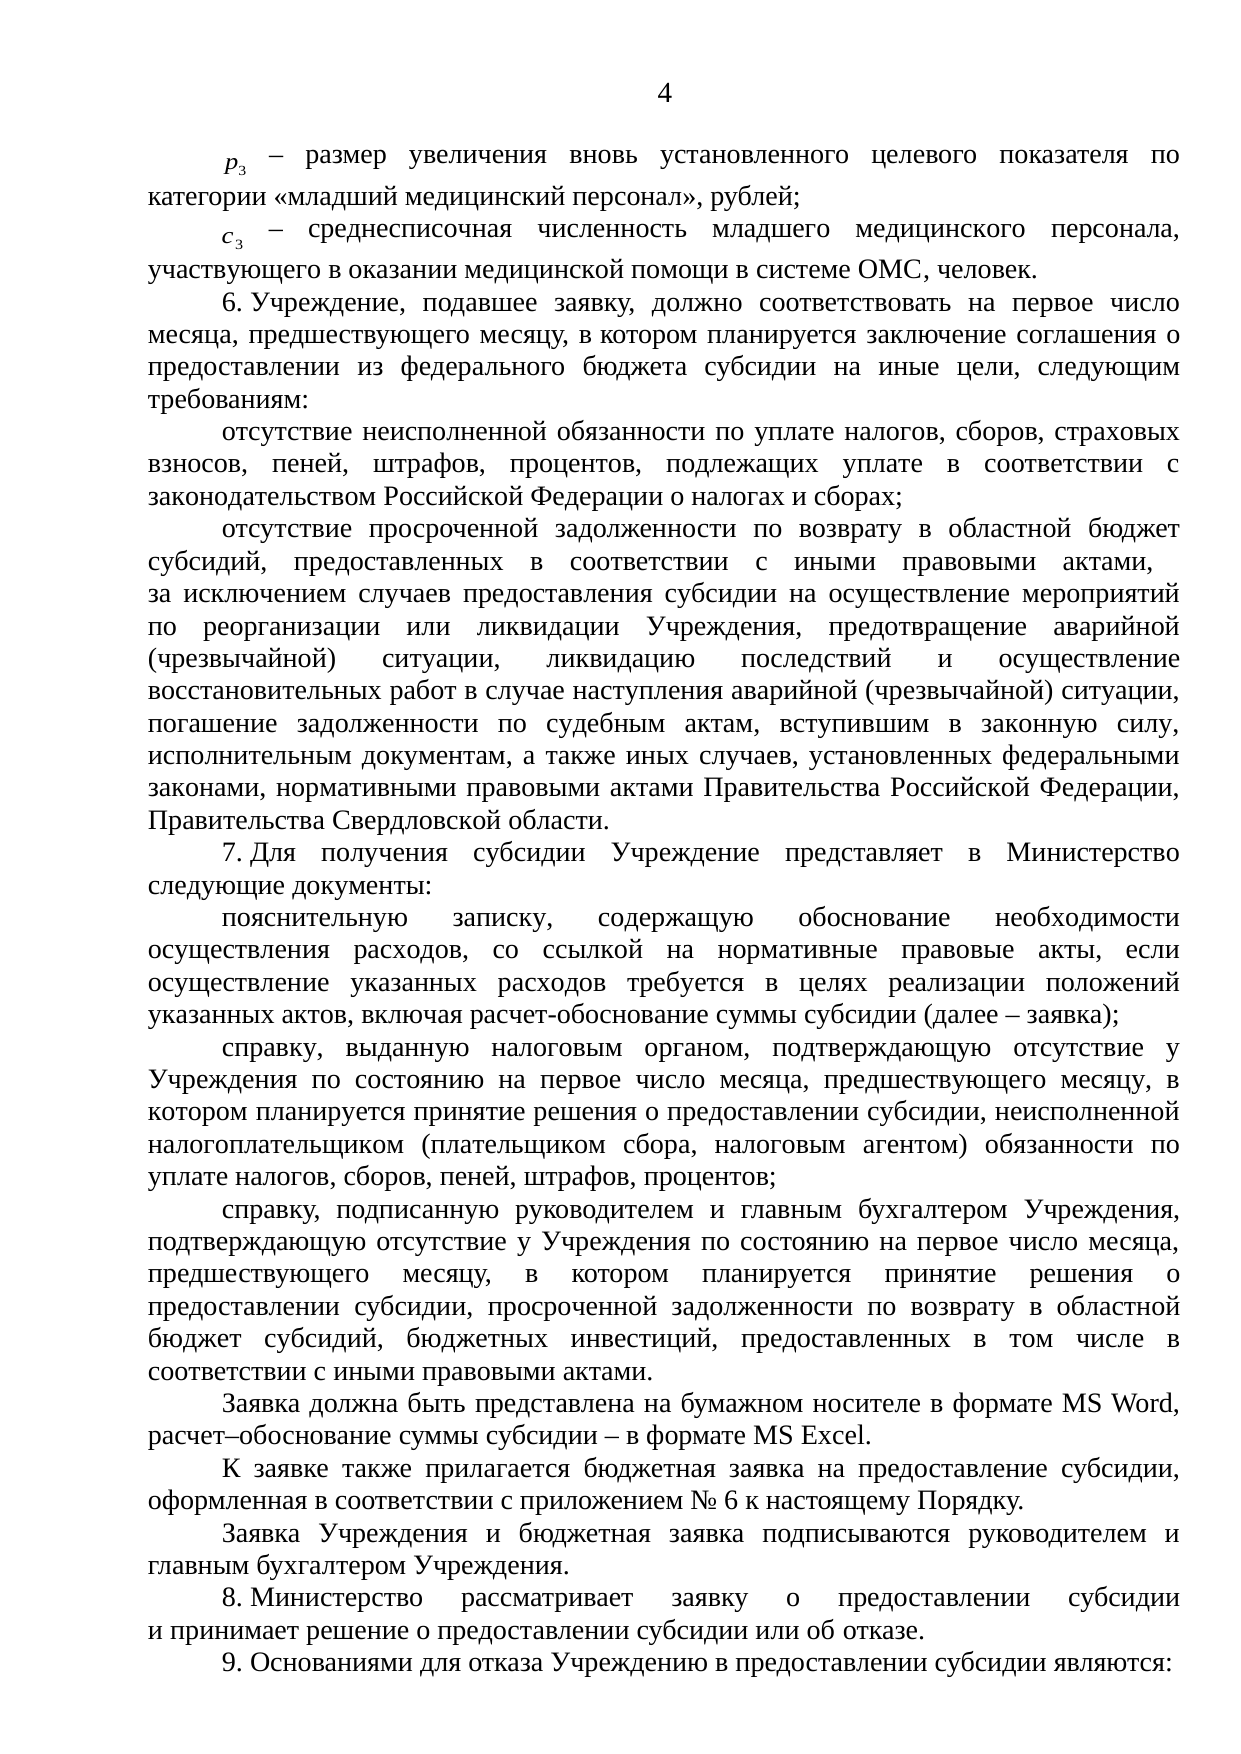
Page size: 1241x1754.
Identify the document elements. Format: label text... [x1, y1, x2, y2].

text 6. Учреждение, подавшее заявку, должно соответствовать на первое число месяца, предшествующего месяцу, в котором планируется заключение соглашения о предоставлении из федерального бюджета субсидии на иные цели, следующим требованиям: [148, 284, 1181, 414]
text – среднесписочная численность младшего медицинского персонала, участвующего в оказании медицинской помощи в системе ОМС, человек. [148, 211, 1181, 284]
text Заявка Учреждения и бюджетная заявка подписываются руководителем и главным бухгалтером Учреждения. [148, 1516, 1181, 1580]
text отсутствие неисполненной обязанности по уплате налогов, сборов, страховых взносов, пеней, штрафов, процентов, подлежащих уплате в соответствии с законодательством Российской Федерации о налогах и сборах; [148, 414, 1181, 511]
text Заявка должна быть представлена на бумажном носителе в формате MS Word, расчет–обоснование суммы субсидии – в формате MS Excel. [148, 1386, 1181, 1451]
text – размер увеличения вновь установленного целевого показателя по категории «младший медицинский персонал», рублей; [148, 137, 1181, 211]
text справку, выданную налоговым органом, подтверждающую отсутствие у Учреждения по состоянию на первое число месяца, предшествующего месяцу, в котором планируется принятие решения о предоставлении субсидии, неисполненной налогоплательщиком (плательщиком сбора, налоговым агентом) обязанности по уплате налогов, сборов, пеней, штрафов, процентов; [148, 1030, 1181, 1192]
text 7. Для получения субсидии Учреждение представляет в Министерство следующие документы: [148, 835, 1181, 900]
text 9. Основаниями для отказа Учреждению в предоставлении субсидии являются: [148, 1645, 1181, 1678]
text пояснительную записку, содержащую обоснование необходимости осуществления расходов, со ссылкой на нормативные правовые акты, если осуществление указанных расходов требуется в целях реализации положений указанных актов, включая расчет-обоснование суммы субсидии (далее – заявка); [148, 900, 1181, 1030]
text отсутствие просроченной задолженности по возврату в областной бюджет субсидий, предоставленных в соответствии с иными правовыми актами, за исключением случаев предоставления субсидии на осуществление мероприятий по реорганизации или ликвидации Учреждения, предотвращение аварийной (чрезвычайной) ситуации, ликвидацию последствий и осуществление восстановительных работ в случае наступления аварийной (чрезвычайной) ситуации, погашение задолженности по судебным актам, вступившим в законную силу, исполнительным документам, а также иных случаев, установленных федеральными законами, нормативными правовыми актами Правительства Российской Федерации, Правительства Свердловской области. [148, 511, 1181, 835]
text К заявке также прилагается бюджетная заявка на предоставление субсидии, оформленная в соответствии с приложением № 6 к настоящему Порядку. [148, 1451, 1181, 1516]
text 8. Министерство рассматривает заявку о предоставлении субсидии и принимает решение о предоставлении субсидии или об отказе. [148, 1580, 1181, 1645]
text справку, подписанную руководителем и главным бухгалтером Учреждения, подтверждающую отсутствие у Учреждения по состоянию на первое число месяца, предшествующего месяцу, в котором планируется принятие решения о предоставлении субсидии, просроченной задолженности по возврату в областной бюджет субсидий, бюджетных инвестиций, предоставленных в том числе в соответствии с иными правовыми актами. [148, 1192, 1181, 1386]
